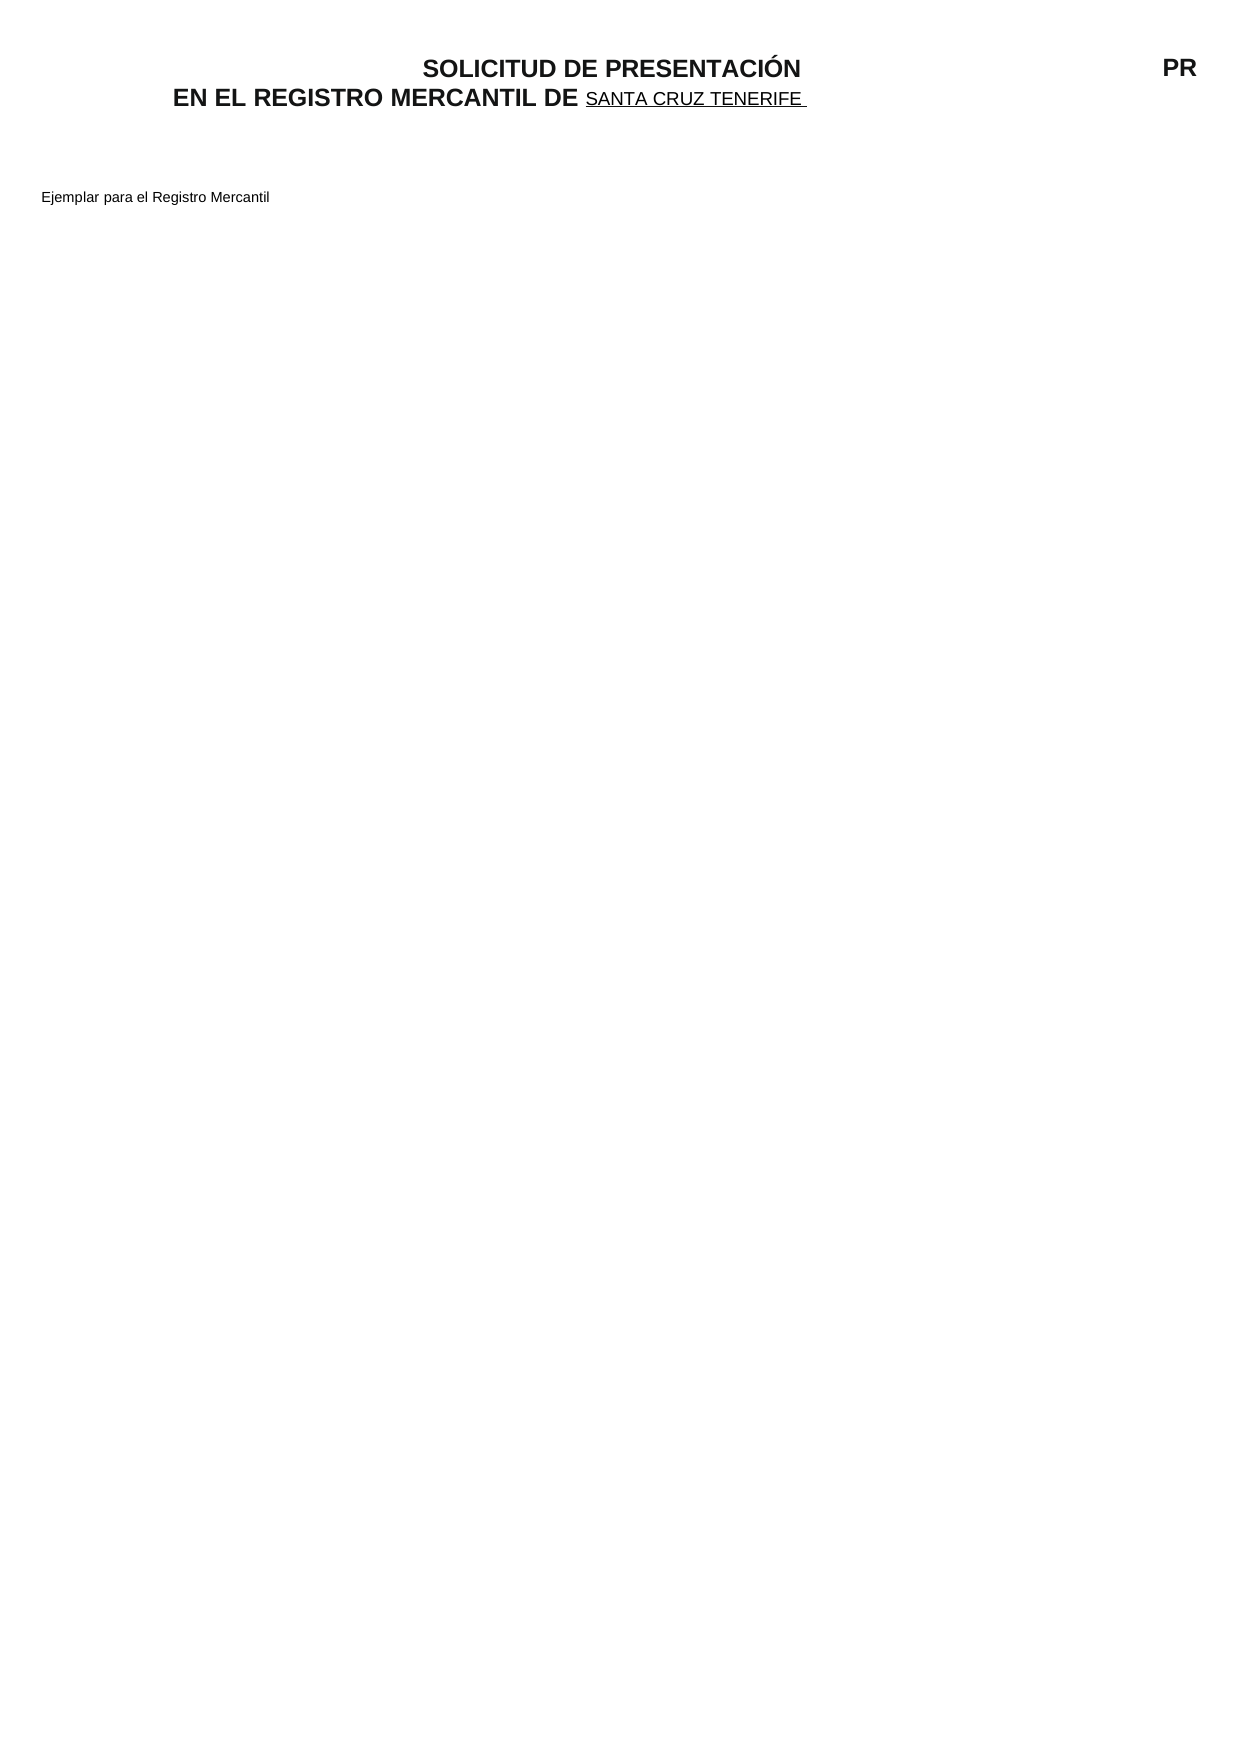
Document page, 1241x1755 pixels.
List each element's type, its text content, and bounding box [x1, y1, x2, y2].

text Ejemplar para el Registro Mercantil [41, 189, 1241, 206]
